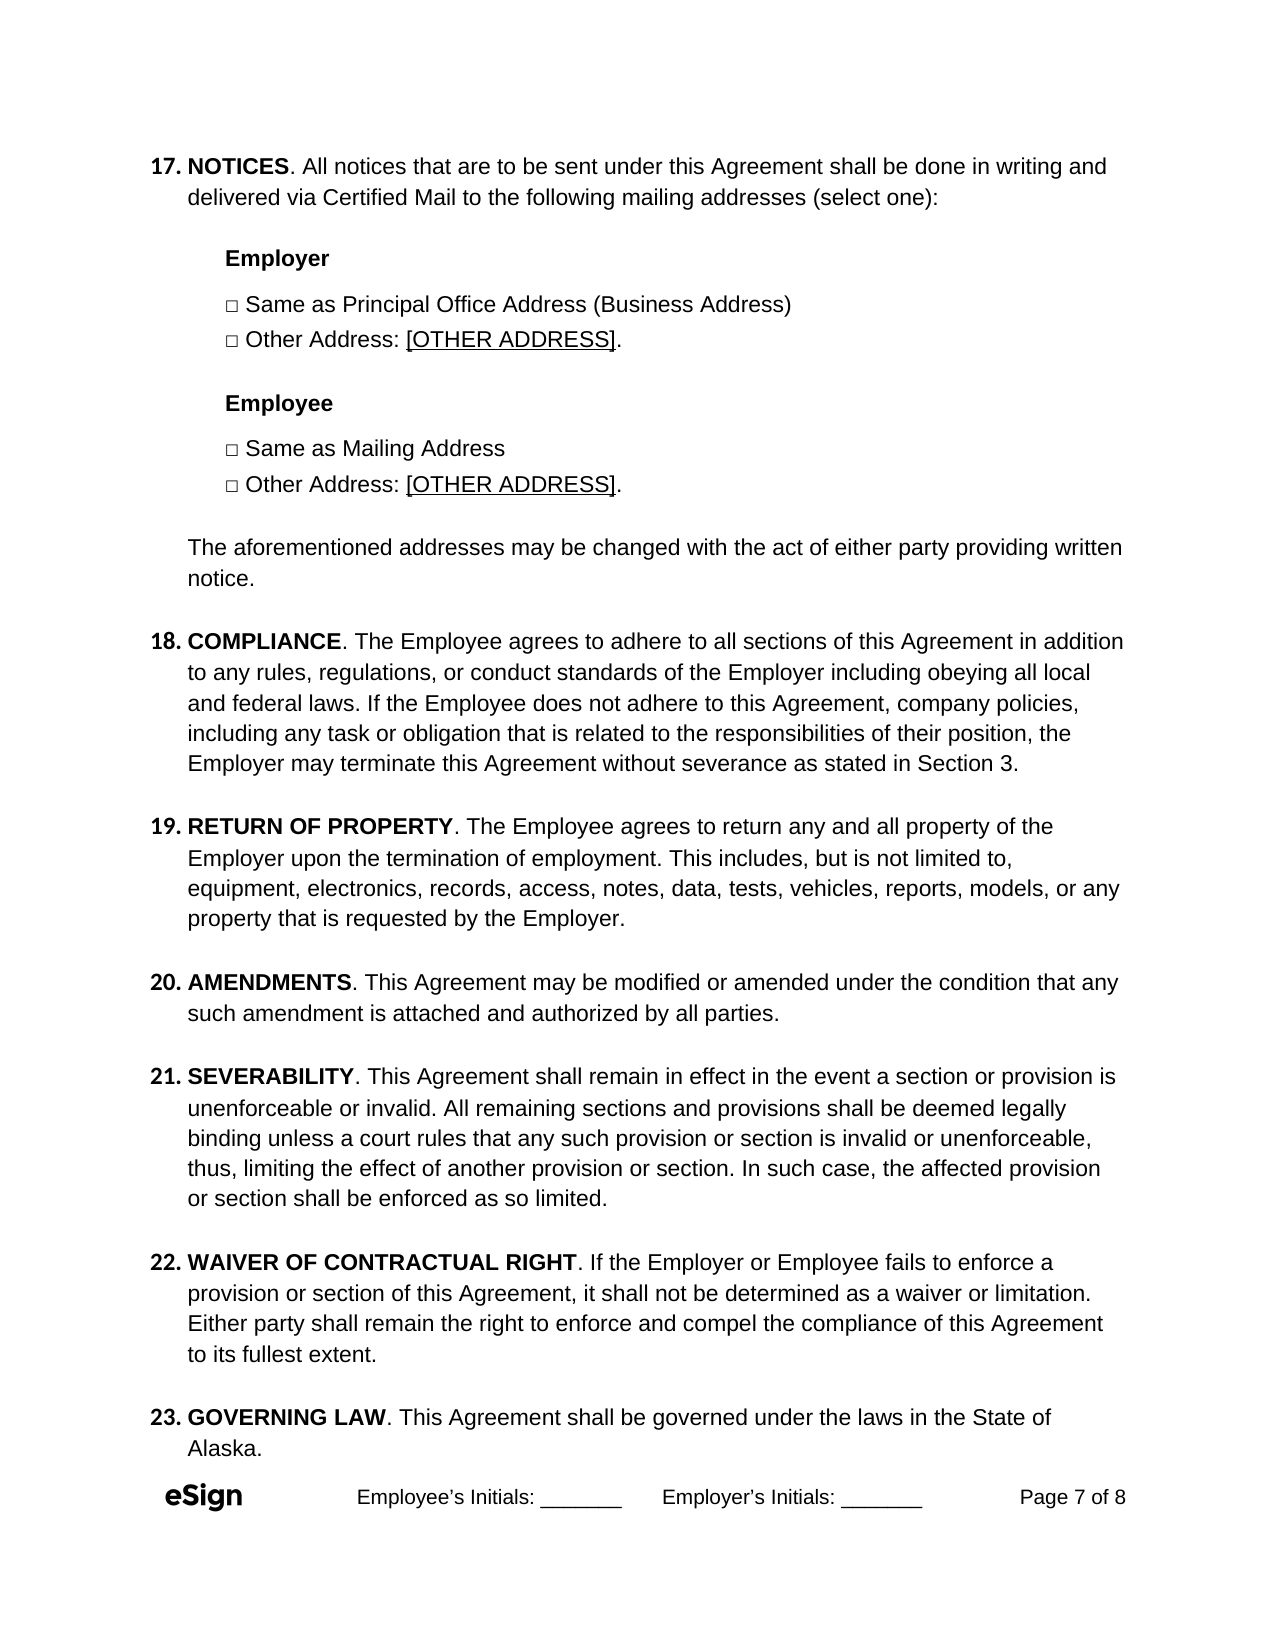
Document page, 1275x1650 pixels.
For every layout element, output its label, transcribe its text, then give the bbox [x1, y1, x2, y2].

list COMPLIANCE. The Employee agrees to adhere to all sections of this Agreement in addition to any rules, regulations, or conduct standards of the Employer including obeying all local and federal laws. If the Employee does not adhere to this Agreement, company policies, including any task or obligation that is related to the responsibilities of their position, the Employer may terminate this Agreement without severance as stated in Section 3. [150, 625, 1125, 776]
text Employee [225, 389, 1125, 416]
text ☐ Other Address: [OTHER ADDRESS]. [225, 468, 1125, 499]
list The aforementioned addresses may be changed with the act of either party providing written notice. [187, 534, 1125, 591]
list Employer [225, 245, 1125, 271]
text ☐ Same as Mailing Address [225, 432, 1125, 463]
list AMENDMENTS. This Agreement may be modified or amended under the condition that any such amendment is attached and authorized by all parties. [150, 966, 1125, 1026]
text ☐ Same as Principal Office Address (Business Address) [225, 287, 1125, 319]
list NOTICES. All notices that are to be sent under this Agreement shall be done in writing and delivered via Certified Mail to the following mailing addresses (select one): [150, 150, 1125, 211]
text ☐ Other Address: [OTHER ADDRESS]. [225, 323, 1125, 355]
list RETURN OF PROPERTY. The Employee agrees to return any and all property of the Employer upon the termination of employment. This includes, but is not limited to, equipment, electronics, records, access, notes, data, tests, vehicles, reports, models, or any property that is requested by the Employer. [150, 810, 1125, 932]
list SEVERABILITY. This Agreement shall remain in effect in the event a section or provision is unenforceable or invalid. All remaining sections and provisions shall be deemed legally binding unless a court rules that any such provision or section is invalid or unenforceable, thus, limiting the effect of another provision or section. In such case, the affected provision or section shall be enforced as so limited. [150, 1060, 1125, 1212]
list GOVERNING LAW. This Agreement shall be governed under the laws in the State of Alaska. [150, 1401, 1125, 1462]
list WAIVER OF CONTRACTUAL RIGHT. If the Employer or Employee fails to enforce a provision or section of this Agreement, it shall not be determined as a waiver or limitation. Either party shall remain the right to enforce and compel the compliance of this Agreement to its fullest extent. [150, 1246, 1125, 1367]
